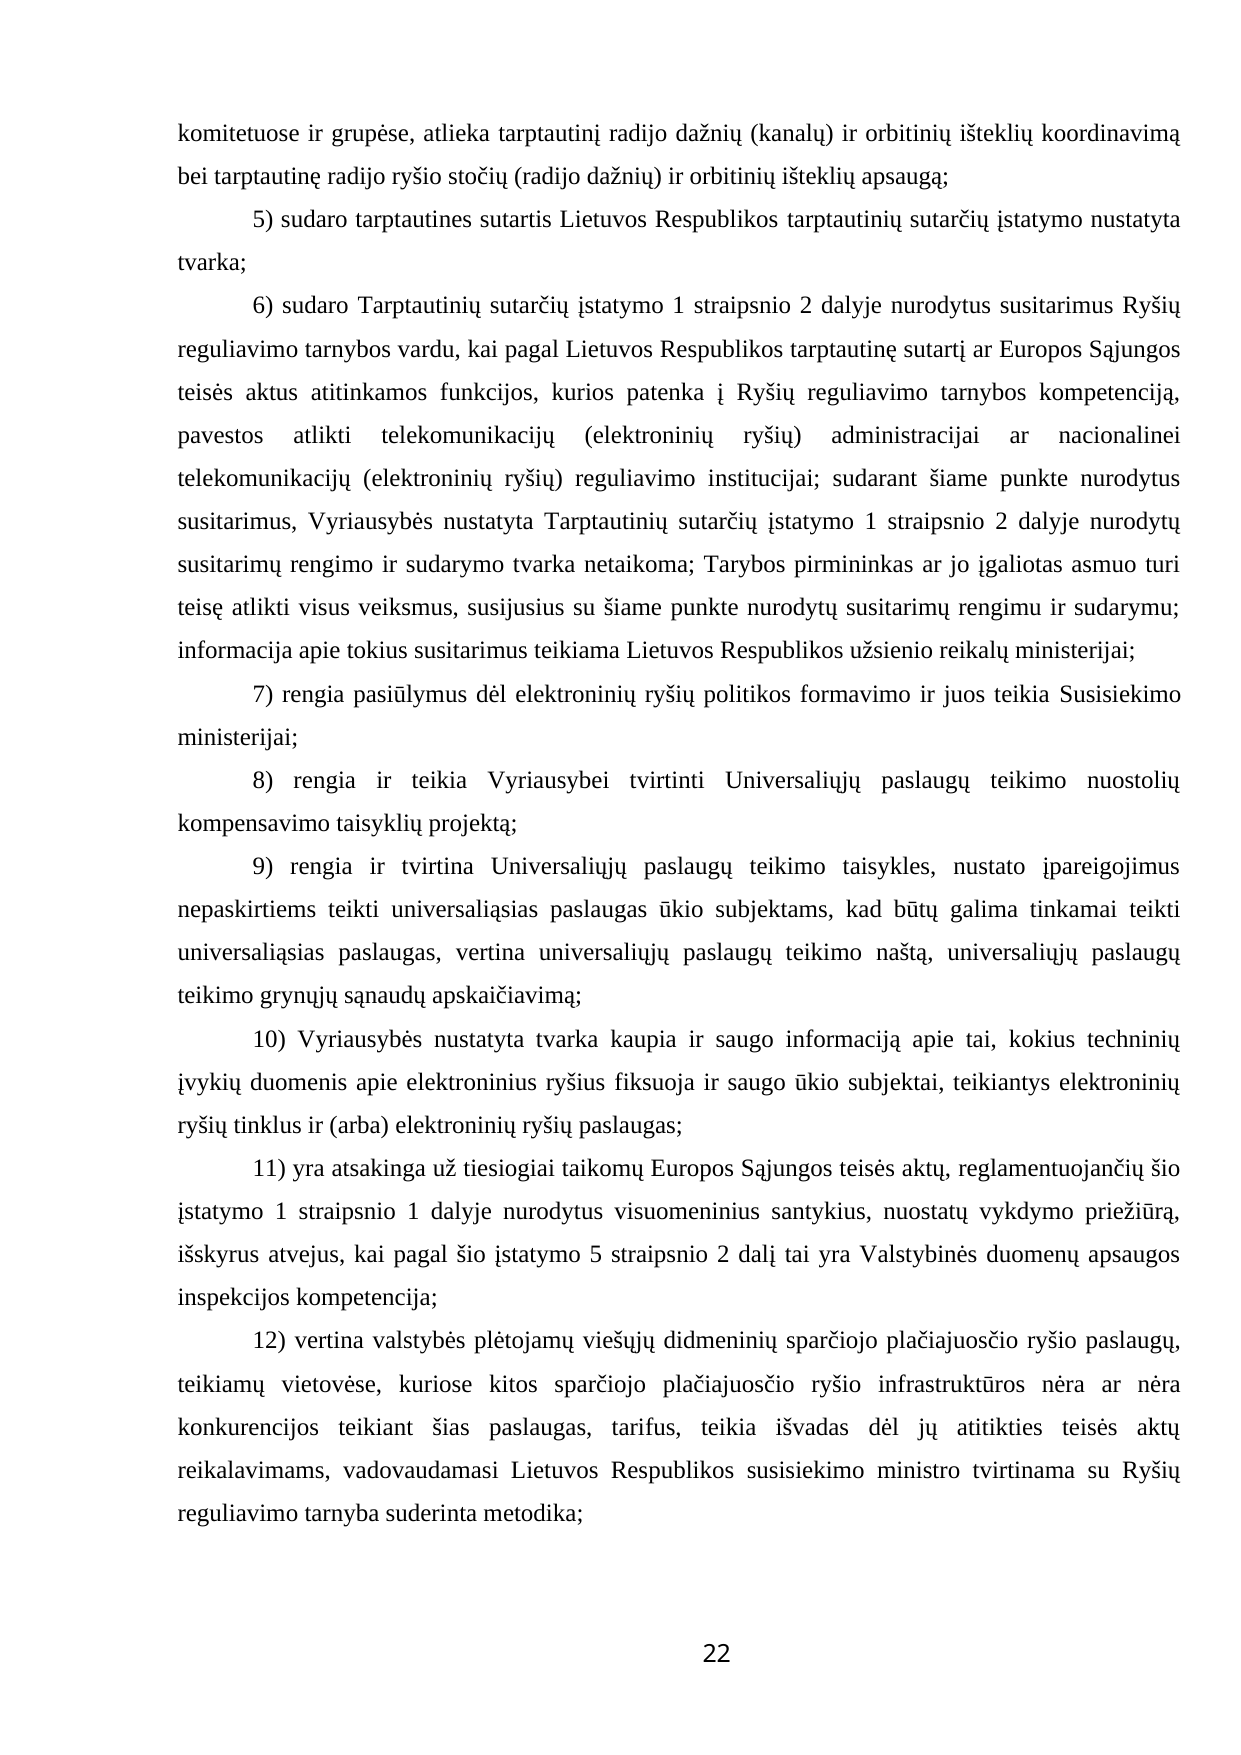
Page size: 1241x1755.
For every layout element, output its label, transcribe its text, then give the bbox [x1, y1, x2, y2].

text komitetuose ir grupėse, atlieka tarptautinį radijo dažnių (kanalų) ir orbitinių išteklių koordinavimą bei tarptautinę radijo ryšio stočių (radijo dažnių) ir orbitinių išteklių apsaugą; [177, 118, 1181, 190]
text 5) sudaro tarptautines sutartis Lietuvos Respublikos tarptautinių sutarčių įstatymo nustatyta tvarka; [177, 204, 1181, 276]
text 7) rengia pasiūlymus dėl elektroninių ryšių politikos formavimo ir juos teikia Susisiekimo ministerijai; [177, 679, 1181, 751]
text 8) rengia ir teikia Vyriausybei tvirtinti Universaliųjų paslaugų teikimo nuostolių kompensavimo taisyklių projektą; [177, 765, 1181, 837]
text 10) Vyriausybės nustatyta tvarka kaupia ir saugo informaciją apie tai, kokius techninių įvykių duomenis apie elektroninius ryšius fiksuoja ir saugo ūkio subjektai, teikiantys elektroninių ryšių tinklus ir (arba) elektroninių ryšių paslaugas; [177, 1024, 1181, 1139]
text 11) yra atsakinga už tiesiogiai taikomų Europos Sąjungos teisės aktų, reglamentuojančių šio įstatymo 1 straipsnio 1 dalyje nurodytus visuomeninius santykius, nuostatų vykdymo priežiūrą, išskyrus atvejus, kai pagal šio įstatymo 5 straipsnio 2 dalį tai yra Valstybinės duomenų apsaugos inspekcijos kompetencija; [177, 1153, 1181, 1311]
text 9) rengia ir tvirtina Universaliųjų paslaugų teikimo taisykles, nustato įpareigojimus nepaskirtiems teikti universaliąsias paslaugas ūkio subjektams, kad būtų galima tinkamai teikti universaliąsias paslaugas, vertina universaliųjų paslaugų teikimo naštą, universaliųjų paslaugų teikimo grynųjų sąnaudų apskaičiavimą; [177, 851, 1181, 1009]
text 12) vertina valstybės plėtojamų viešųjų didmeninių sparčiojo plačiajuosčio ryšio paslaugų, teikiamų vietovėse, kuriose kitos sparčiojo plačiajuosčio ryšio infrastruktūros nėra ar nėra konkurencijos teikiant šias paslaugas, tarifus, teikia išvadas dėl jų atitikties teisės aktų reikalavimams, vadovaudamasi Lietuvos Respublikos susisiekimo ministro tvirtinama su Ryšių reguliavimo tarnyba suderinta metodika; [177, 1326, 1181, 1527]
text 6) sudaro Tarptautinių sutarčių įstatymo 1 straipsnio 2 dalyje nurodytus susitarimus Ryšių reguliavimo tarnybos vardu, kai pagal Lietuvos Respublikos tarptautinę sutartį ar Europos Sąjungos teisės aktus atitinkamos funkcijos, kurios patenka į Ryšių reguliavimo tarnybos kompetenciją, pavestos atlikti telekomunikacijų (elektroninių ryšių) administracijai ar nacionalinei telekomunikacijų (elektroninių ryšių) reguliavimo institucijai; sudarant šiame punkte nurodytus susitarimus, Vyriausybės nustatyta Tarptautinių sutarčių įstatymo 1 straipsnio 2 dalyje nurodytų susitarimų rengimo ir sudarymo tvarka netaikoma; Tarybos pirmininkas ar jo įgaliotas asmuo turi teisę atlikti visus veiksmus, susijusius su šiame punkte nurodytų susitarimų rengimu ir sudarymu; informacija apie tokius susitarimus teikiama Lietuvos Respublikos užsienio reikalų ministerijai; [177, 291, 1181, 664]
